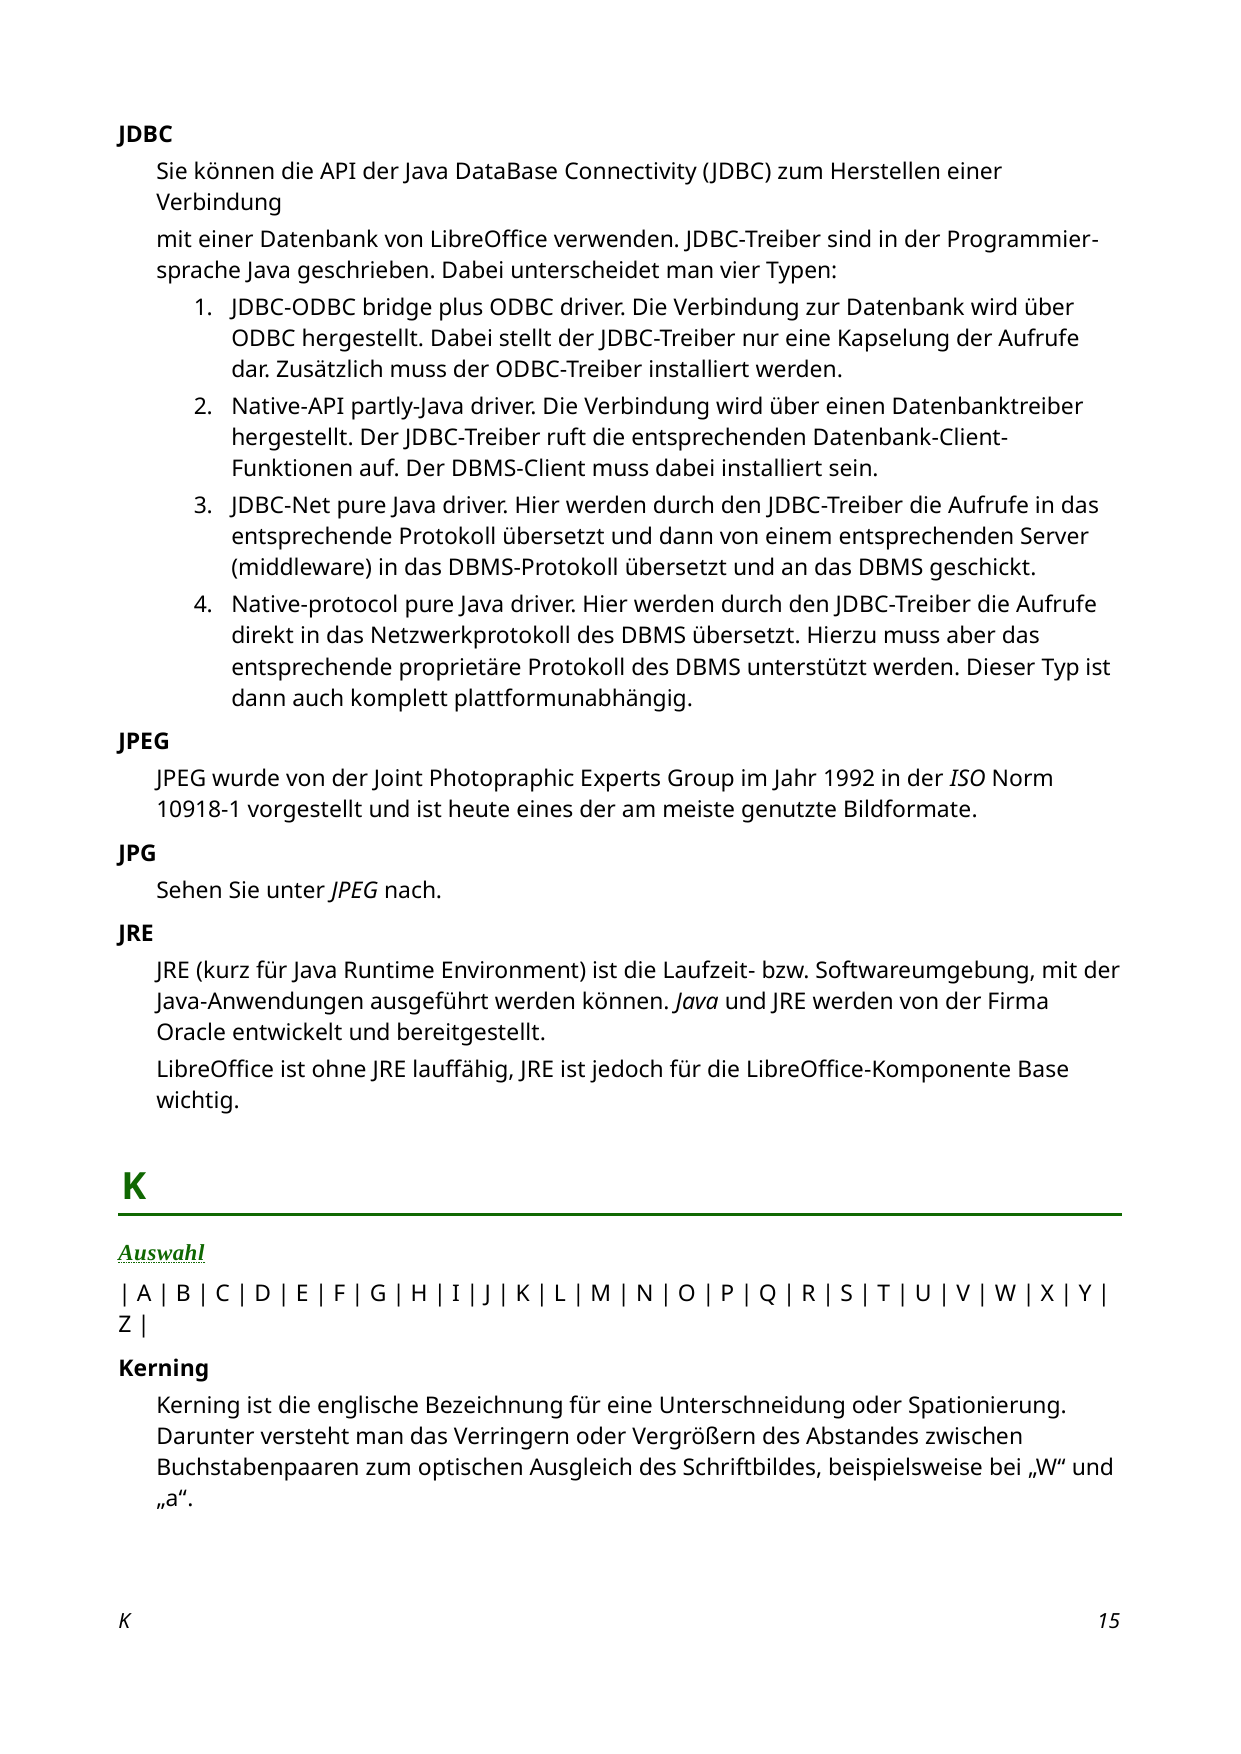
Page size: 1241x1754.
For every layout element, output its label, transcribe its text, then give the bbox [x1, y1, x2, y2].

text mit einer Datenbank von LibreOffice verwenden. JDBC-Treiber sind in der Programmier­sprache Java geschrieben. Dabei unterscheidet man vier Typen: [156, 223, 1122, 285]
list JDBC-Net pure Java driver. Hier werden durch den JDBC-Treiber die Aufrufe in das entsprechende Protokoll übersetzt und dann von einem entsprechenden Server (middleware) in das DBMS-Protokoll übersetzt und an das DBMS geschickt. [193, 489, 1122, 582]
text Sehen Sie unter JPEG nach. [156, 873, 1122, 904]
text LibreOffice ist ohne JRE lauffähig, JRE ist jedoch für die LibreOffice-Komponente Base wichtig. [156, 1053, 1122, 1115]
subtitle K [118, 1157, 1122, 1213]
list JDBC-ODBC bridge plus ODBC driver. Die Verbindung zur Datenbank wird über ODBC hergestellt. Dabei stellt der JDBC-Treiber nur eine Kapselung der Aufrufe dar. Zusätzlich muss der ODBC-Treiber installiert werden. [193, 291, 1122, 384]
text | A | B | C | D | E | F | G | H | I | J | K | L | M | N | O | P | Q | R | S | T | U | V | W | X | Y | Z | [118, 1277, 1122, 1339]
list Native-API partly-Java driver. Die Verbindung wird über einen Datenbanktreiber hergestellt. Der JDBC-Treiber ruft die entsprechenden Datenbank-Client-Funktionen auf. Der DBMS-Client muss dabei installiert sein. [193, 390, 1122, 483]
list JPG [118, 837, 1122, 868]
list Native-protocol pure Java driver. Hier werden durch den JDBC-Treiber die Aufrufe direkt in das Netzwerkprotokoll des DBMS übersetzt. Hierzu muss aber das entsprechende proprietäre Protokoll des DBMS unterstützt werden. Dieser Typ ist dann auch komplett plattformunabhängig. [193, 588, 1122, 712]
list Kerning [118, 1352, 1122, 1383]
text JRE (kurz für Java Runtime Environment) ist die Laufzeit- bzw. Softwareumgebung, mit der Java-Anwendungen ausgeführt werden können. Java und JRE werden von der Firma Oracle entwickelt und bereitgestellt. [156, 954, 1122, 1047]
text JPEG wurde von der Joint Photopraphic Experts Group im Jahr 1992 in der ISO Norm 10918-1 vorgestellt und ist heute eines der am meiste genutzte Bildformate. [156, 762, 1122, 824]
list JPEG [118, 725, 1122, 756]
text Auswahl [118, 1239, 1122, 1266]
list JDBC [118, 118, 1122, 149]
list JRE [118, 917, 1122, 948]
text Sie können die API der Java DataBase Connectivity (JDBC) zum Herstellen einer Verbindung [156, 155, 1122, 217]
text Kerning ist die englische Bezeichnung für eine Unterschneidung oder Spationierung. Darunter versteht man das Verringern oder Vergrößern des Abstandes zwischen Buchstabenpaaren zum optischen Ausgleich des Schriftbildes, beispielsweise bei „W“ und „a“. [156, 1389, 1122, 1513]
